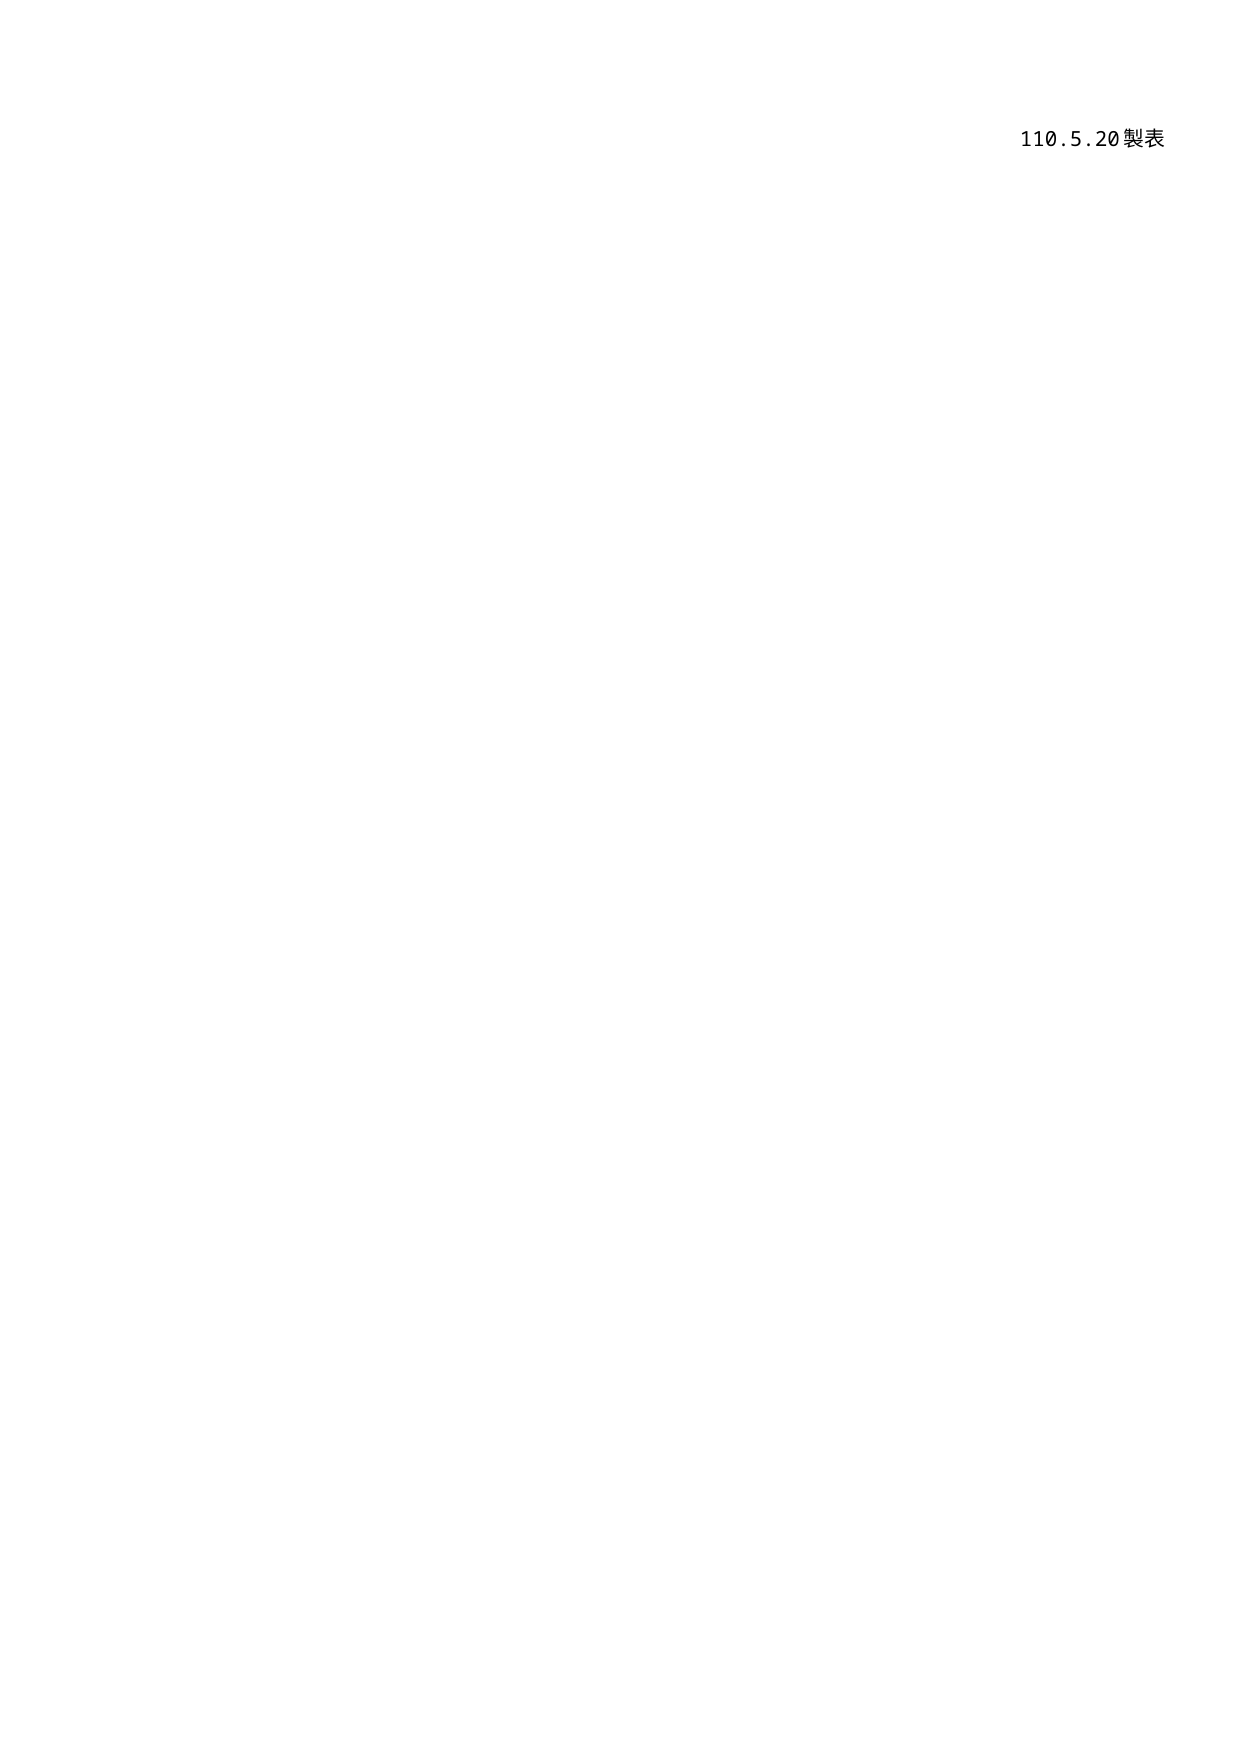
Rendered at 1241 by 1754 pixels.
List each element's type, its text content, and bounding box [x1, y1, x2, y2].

text 110.5.20製表 [75, 96, 1165, 158]
